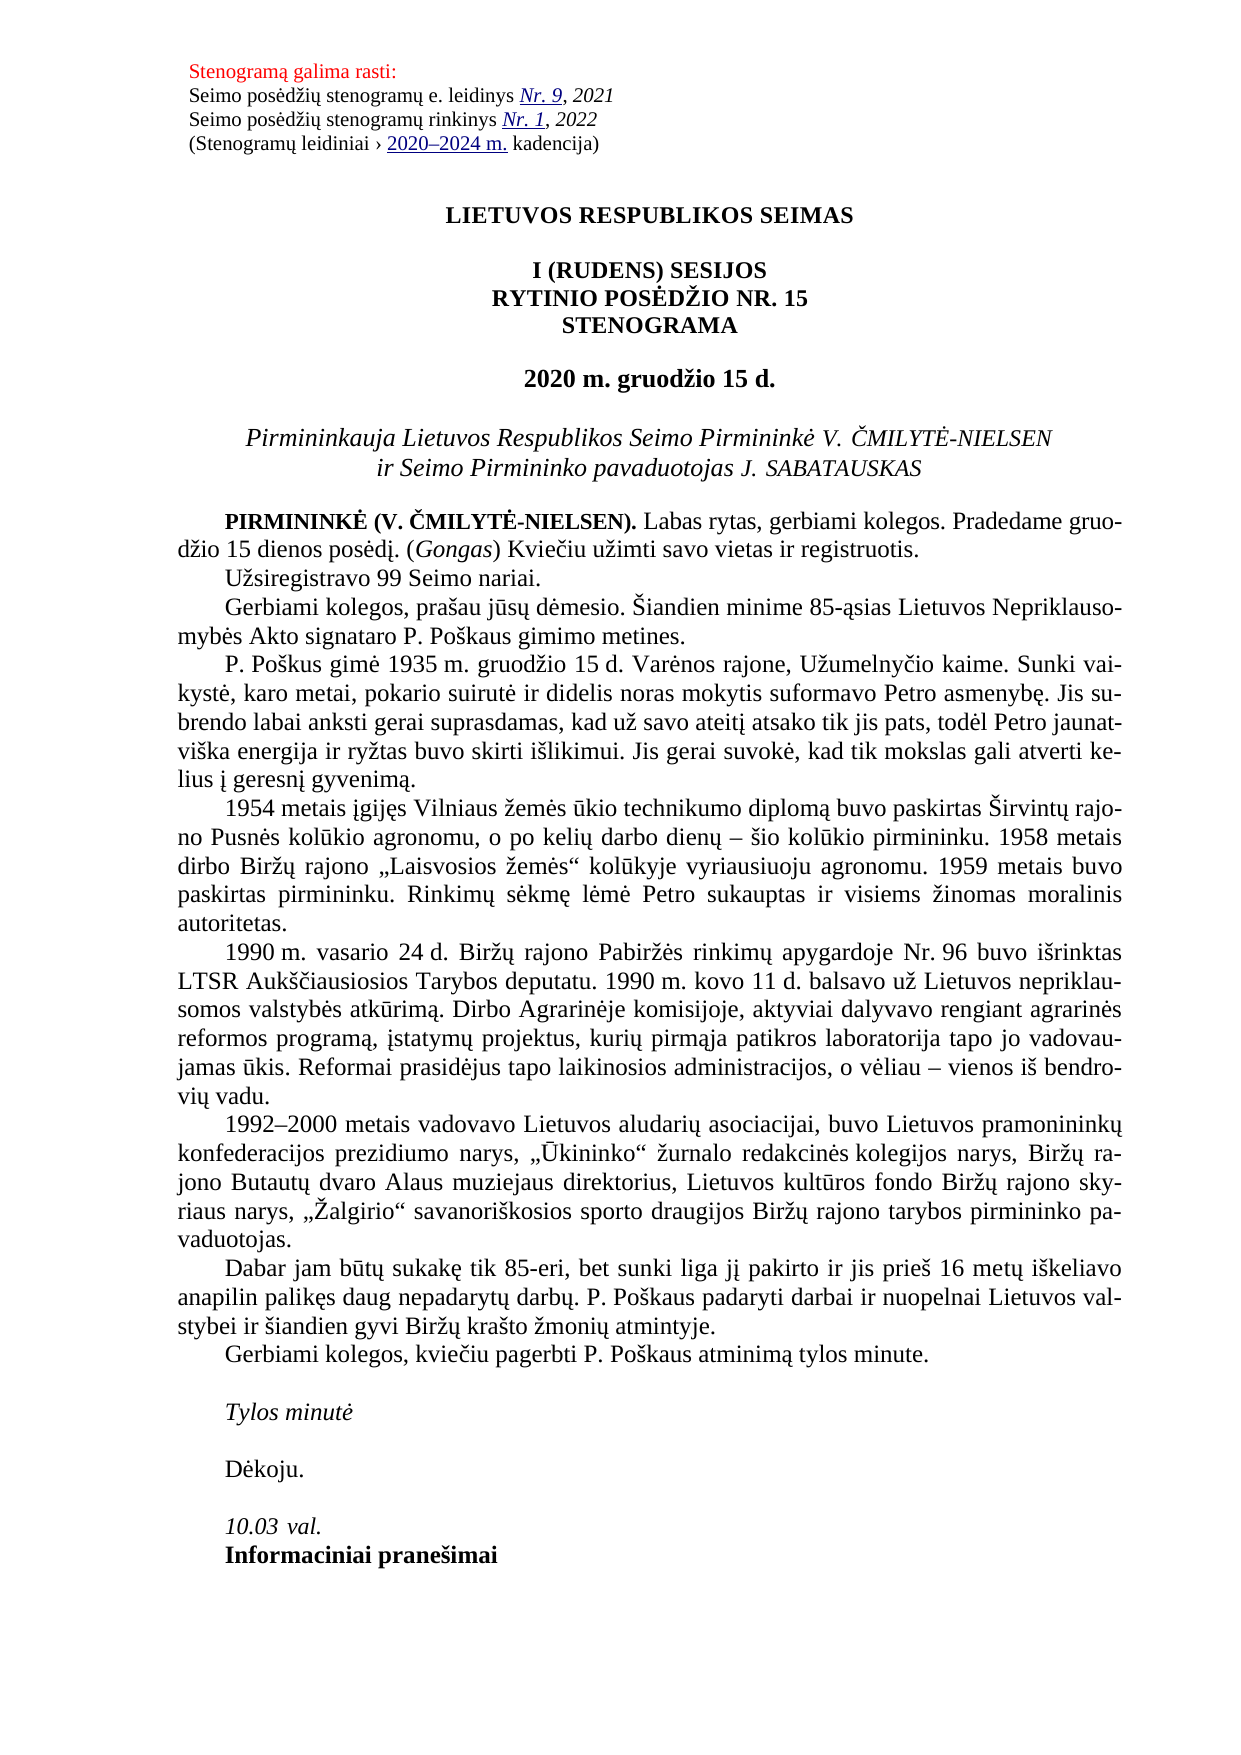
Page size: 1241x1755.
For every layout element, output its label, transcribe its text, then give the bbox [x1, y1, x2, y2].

text Ger­bia­mi ko­le­gos, pra­šau jū­sų dė­me­sio. Šian­dien mi­ni­me 85-ąsias Lie­tu­vos Ne­pri­klau­so­my­bės Ak­to sig­na­ta­ro P. Poš­kaus gi­mi­mo me­ti­nes. [177, 592, 1122, 649]
title RYTINIO posėdžio NR. 15 [177, 284, 1122, 311]
text 1992–2000 me­tais va­do­va­vo Lie­tu­vos alu­da­rių aso­cia­ci­jai, bu­vo Lie­tu­vos pra­mo­ni­nin­kų kon­fe­de­ra­ci­jos pre­zi­diu­mo na­rys, „Ūki­nin­ko“ žur­na­lo re­dak­ci­nės ko­le­gi­jos na­rys, Bir­žų ra­jono Bu­tau­tų dva­ro Alaus mu­zie­jaus di­rek­to­rius, Lie­tu­vos kul­tū­ros fon­do Bir­žų ra­jo­no sky­riaus na­rys, „Žal­gi­rio“ sa­va­no­riš­ko­sios spor­to drau­gi­jos Bir­žų ra­jo­no ta­ry­bos pir­mi­nin­ko pa­va­duo­to­jas. [177, 1109, 1122, 1253]
title STENOGRAMA [177, 311, 1122, 339]
text Pirmininkauja Lietuvos Respublikos Seimo Pirmininkė V. ČMILYTĖ-NIELSEN ir Seimo Pirmininko pavaduotojas J. SABATAUSKAS [177, 422, 1122, 482]
table_cell Seimo posėdžių stenogramų rinkinys Nr. 1, 2022 [177, 107, 1045, 131]
text In­for­ma­ci­niai pra­ne­ši­mai [177, 1540, 1122, 1568]
text Dė­ko­ju. [177, 1454, 1122, 1483]
text Už­si­re­gist­ra­vo 99 Sei­mo na­riai. [177, 563, 1122, 592]
table_header Stenogramą galima rasti: [177, 59, 1045, 83]
text 2020 m. gruodžio 15 d. [177, 363, 1122, 393]
table_cell (Stenogramų leidiniai › 2020–2024 m. kadencija) [177, 131, 1045, 155]
text 1990 m. va­sa­rio 24 d. Bir­žų ra­jo­no Pa­bir­žės rin­ki­mų apy­gar­do­je Nr. 96 bu­vo iš­rink­tas LTSR Aukš­čiau­sio­sios Ta­ry­bos de­pu­ta­tu. 1990 m. ko­vo 11 d. bal­sa­vo už Lie­tu­vos ne­pri­klau­so­mos vals­ty­bės at­kū­ri­mą. Dir­bo Ag­ra­ri­nė­je ko­mi­si­jo­je, ak­ty­viai da­ly­va­vo ren­giant ag­ra­ri­nės re­for­mos pro­gra­mą, įsta­ty­mų pro­jek­tus, ku­rių pir­mą­ja pa­tik­ros la­bo­ra­to­ri­ja ta­po jo va­do­vau­jamas ūkis. Re­for­mai pra­si­dė­jus ta­po lai­ki­no­sios ad­mi­nist­ra­ci­jos, o vė­liau – vie­nos iš ben­dro­vių va­du. [177, 937, 1122, 1109]
text Ty­los mi­nu­tė [177, 1397, 1122, 1426]
text PIRMININKĖ (V. ČMILYTĖ-NIELSEN). La­bas ry­tas, ger­bia­mi ko­le­gos. Pra­de­da­me gruo­džio 15 die­nos po­sė­dį. (Gon­gas) Kvie­čiu už­im­ti sa­vo vie­tas ir re­gist­ruo­tis. [177, 506, 1122, 563]
text Da­bar jam bū­tų su­ka­kę tik 85-eri, bet sun­ki li­ga jį pa­kir­to ir jis prieš 16 me­tų iš­ke­lia­vo ana­pi­lin pa­li­kęs daug ne­pa­da­ry­tų dar­bų. P. Poš­kaus pa­da­ry­ti dar­bai ir nuo­pel­nai Lie­tu­vos val­s­ty­bei ir šian­dien gy­vi Bir­žų kraš­to žmo­nių at­min­ty­je. [177, 1253, 1122, 1339]
text 1954 me­tais įgi­jęs Vil­niaus že­mės ūkio tech­ni­ku­mo di­plo­mą bu­vo pa­skir­tas Šir­vin­tų ra­jo­no Pus­nės ko­lū­kio ag­ro­no­mu, o po ke­lių dar­bo die­nų – šio ko­lū­kio pir­mi­nin­ku. 1958 me­tais dir­bo Bir­žų ra­jo­no „Lais­vo­sios že­mės“ ko­lū­ky­je vy­riau­siuo­ju ag­ro­no­mu. 1959 me­tais bu­vo pa­skir­tas pir­mi­nin­ku. Rin­ki­mų sėk­mę lė­mė Pet­ro su­kaup­tas ir vi­siems ži­no­mas mo­ra­li­nis auto­ri­te­tas. [177, 793, 1122, 937]
title I (RUDENS) SESIJOS [177, 256, 1122, 284]
text 10.03 val. [224, 1512, 1122, 1540]
text Ger­bia­mi ko­le­gos, kvie­čiu pa­gerb­ti P. Poš­kaus at­mi­ni­mą ty­los mi­nu­te. [177, 1339, 1122, 1368]
title LIETUVOS RESPUBLIKOS SEIMAS [177, 201, 1122, 228]
text P. Poš­kus gi­mė 1935 m. gruo­džio 15 d. Va­rė­nos ra­jo­ne, Užu­mel­ny­čio kai­me. Sun­ki vai­kys­tė, ka­ro me­tai, po­ka­rio su­iru­tė ir di­de­lis no­ras mo­ky­tis su­for­ma­vo Pet­ro as­me­ny­bę. Jis su­bren­do la­bai anks­ti ge­rai su­pras­da­mas, kad už sa­vo at­ei­tį at­sa­ko tik jis pats, to­dėl Pet­ro jau­nat­viš­ka ener­gi­ja ir ryž­tas bu­vo skir­ti iš­li­ki­mui. Jis ge­rai su­vo­kė, kad tik moks­las ga­li at­ver­ti ke­lius į ge­res­nį gy­ve­ni­mą. [177, 649, 1122, 793]
table_cell Seimo posėdžių stenogramų e. leidinys Nr. 9, 2021 [177, 83, 1045, 107]
